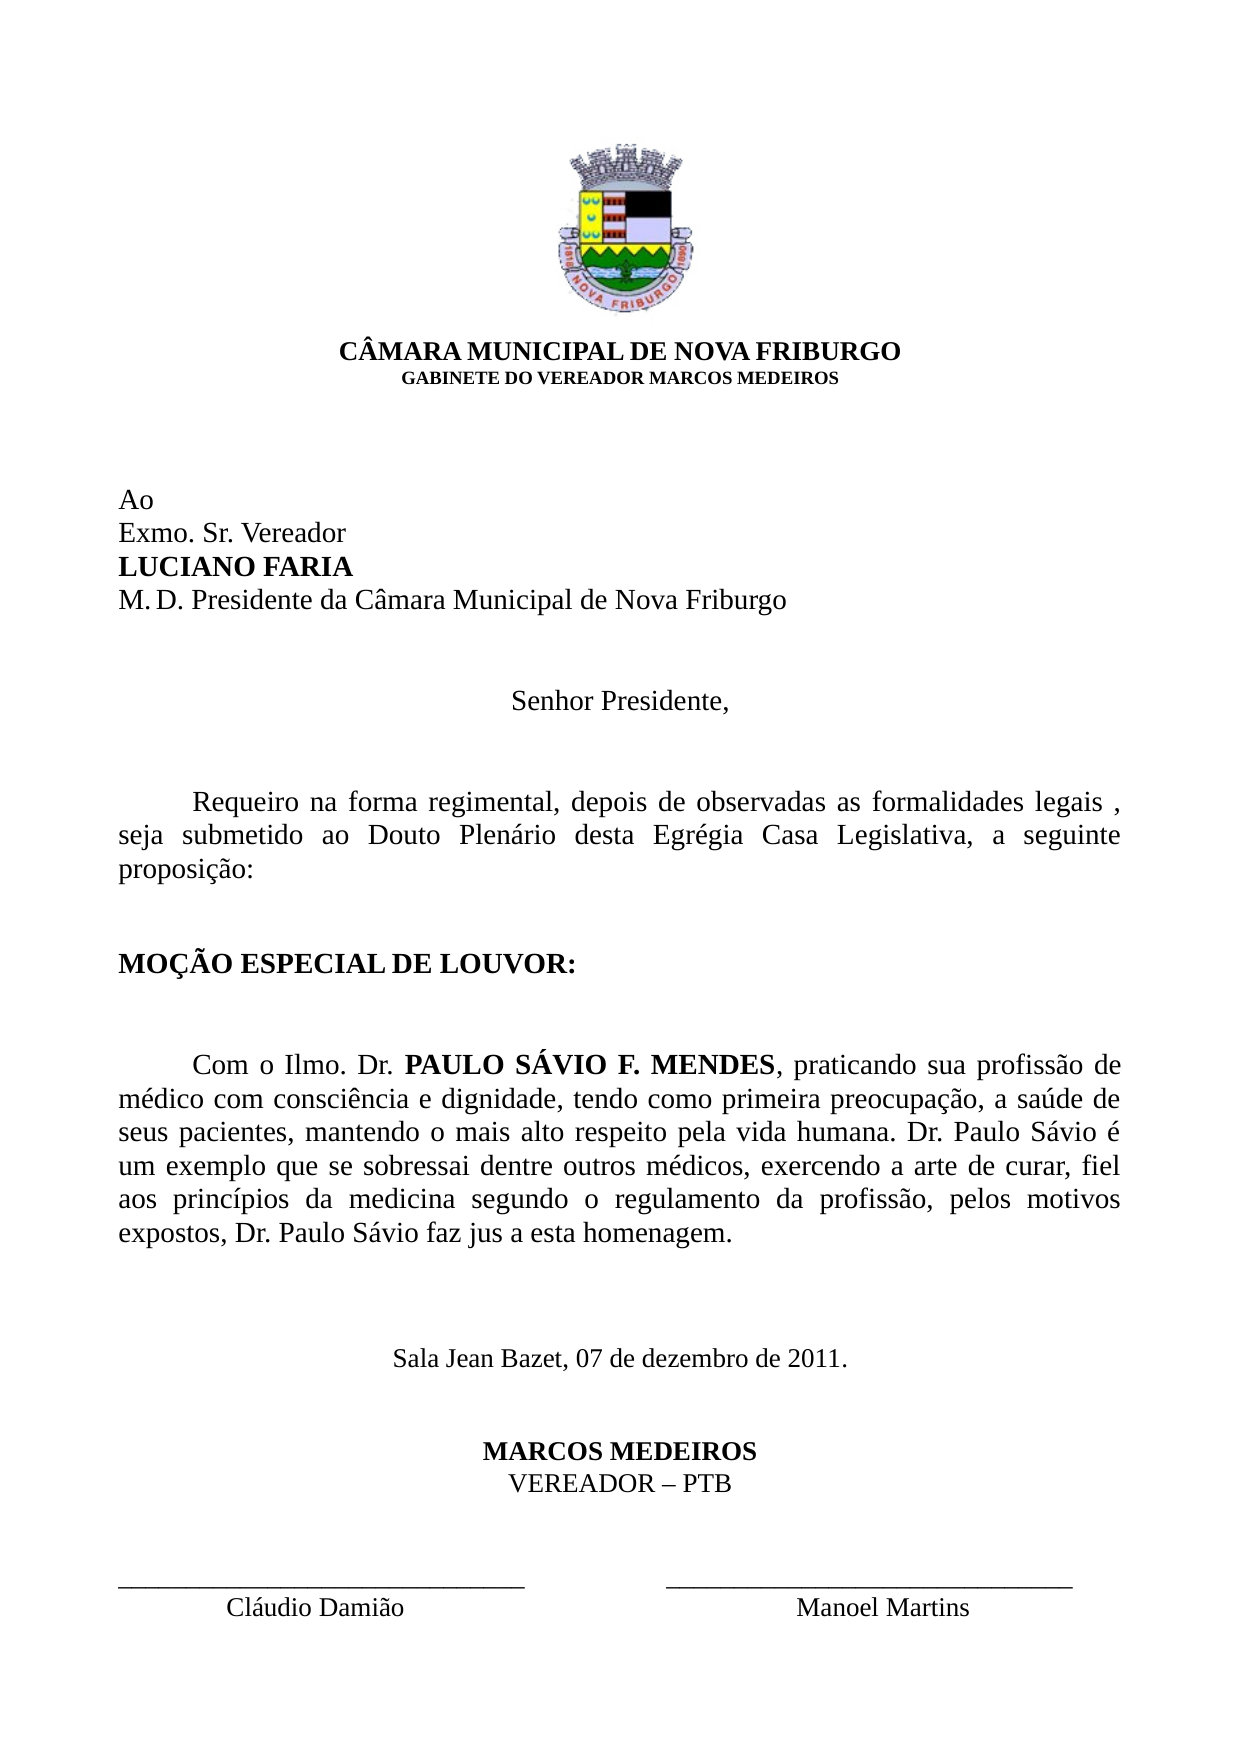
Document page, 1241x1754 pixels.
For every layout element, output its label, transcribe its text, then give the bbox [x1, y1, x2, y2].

text ______________________________ ______________________________ [118, 1560, 1122, 1591]
text CÂMARA MUNICIPAL DE NOVA FRIBURGO [118, 335, 1122, 367]
text Requeiro na forma regimental, depois de observadas as formalidades legais , seja submetido ao Douto Plenário desta Egrégia Casa Legislativa, a seguinte proposição: [118, 784, 1122, 884]
picture [537, 127, 703, 327]
text Cláudio Damião Manoel Martins [118, 1591, 1122, 1622]
text LUCIANO FARIA [118, 549, 1122, 582]
text Com o Ilmo. Dr. PAULO SÁVIO F. MENDES, praticando sua profissão de médico com consciência e dignidade, tendo como primeira preocupação, a saúde de seus pacientes, mantendo o mais alto respeito pela vida humana. Dr. Paulo Sávio é um exemplo que se sobressai dentre outros médicos, exercendo a arte de curar, fiel aos princípios da medicina segundo o regulamento da profissão, pelos motivos expostos, Dr. Paulo Sávio faz jus a esta homenagem. [118, 1047, 1122, 1248]
list D. Presidente da Câmara Municipal de Nova Friburgo [118, 582, 1122, 616]
text GABINETE DO VEREADOR MARCOS MEDEIROS [118, 367, 1122, 388]
text MOÇÃO ESPECIAL DE LOUVOR: [118, 947, 1122, 980]
text MARCOS MEDEIROS [118, 1436, 1122, 1467]
text Sala Jean Bazet, 07 de dezembro de 2011. [118, 1342, 1122, 1373]
text Ao [118, 482, 1122, 515]
text VEREADOR – PTB [118, 1467, 1122, 1498]
text Exmo. Sr. Vereador [118, 515, 1122, 549]
text Senhor Presidente, [118, 683, 1122, 717]
